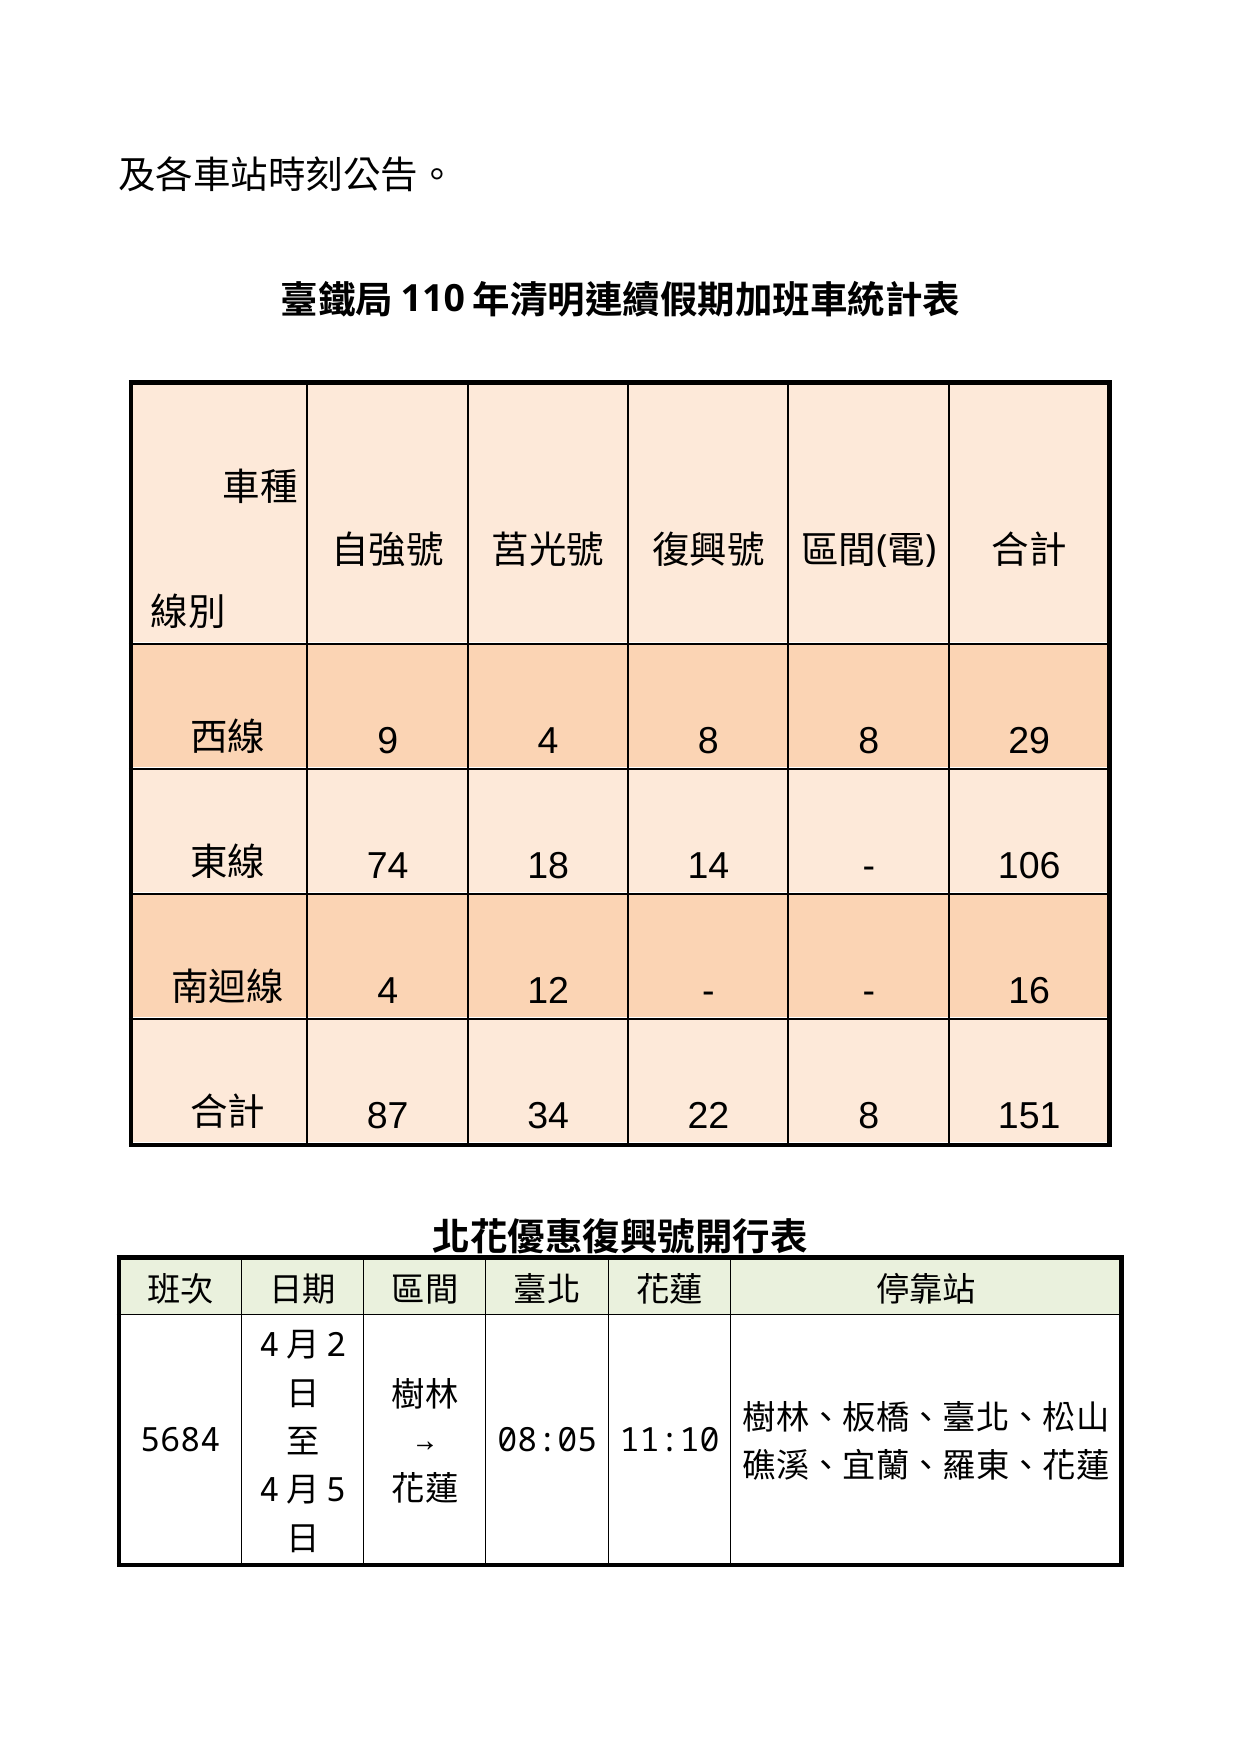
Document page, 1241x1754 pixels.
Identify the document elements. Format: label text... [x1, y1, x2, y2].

table_cell - [629, 895, 787, 1017]
table_cell 4 [308, 895, 467, 1017]
table_cell 34 [469, 1020, 627, 1142]
table_cell 4 [469, 645, 627, 767]
table_header 區間(電) [789, 385, 948, 642]
table_header 花蓮 [609, 1260, 730, 1314]
table_cell 18 [469, 770, 627, 892]
table_cell 5684 [121, 1315, 241, 1562]
table_cell 西線 [133, 645, 306, 767]
table_cell 87 [308, 1020, 467, 1142]
table_cell 106 [950, 770, 1107, 892]
table_cell 22 [629, 1020, 787, 1142]
table_cell 8 [789, 1020, 948, 1142]
table_cell 合計 [133, 1020, 306, 1142]
table_header 自強號 [308, 385, 467, 642]
text 及各車站時刻公告。 [118, 130, 1122, 192]
table_cell 樹林、板橋、臺北、松山 礁溪、宜蘭、羅東、花蓮 [731, 1315, 1119, 1562]
table_cell 樹林 → 花蓮 [364, 1315, 485, 1562]
table_cell 12 [469, 895, 627, 1017]
table_cell 4月2日 至 4月5日 [242, 1315, 363, 1562]
table_cell 29 [950, 645, 1107, 767]
table_header 停靠站 [731, 1260, 1119, 1314]
table_cell 東線 [133, 770, 306, 892]
table_cell 9 [308, 645, 467, 767]
table_cell 8 [629, 645, 787, 767]
table_header 復興號 [629, 385, 787, 642]
table_cell 南迴線 [133, 895, 306, 1017]
table_header 莒光號 [469, 385, 627, 642]
table_header 車種 線別 [133, 385, 306, 642]
table_cell 8 [789, 645, 948, 767]
table_cell 151 [950, 1020, 1107, 1142]
table_cell 16 [950, 895, 1107, 1017]
table_cell - [789, 770, 948, 892]
table_cell 08:05 [486, 1315, 608, 1562]
table_header 班次 [121, 1260, 241, 1314]
table_cell 14 [629, 770, 787, 892]
table_cell 11:10 [609, 1315, 730, 1562]
text 臺鐵局110年清明連續假期加班車統計表 [118, 255, 1122, 317]
table_cell - [789, 895, 948, 1017]
table_header 臺北 [486, 1260, 608, 1314]
table_header 區間 [364, 1260, 485, 1314]
table_cell 74 [308, 770, 467, 892]
table_header 日期 [242, 1260, 363, 1314]
text 北花優惠復興號開行表 [118, 1192, 1122, 1255]
table_header 合計 [950, 385, 1107, 642]
